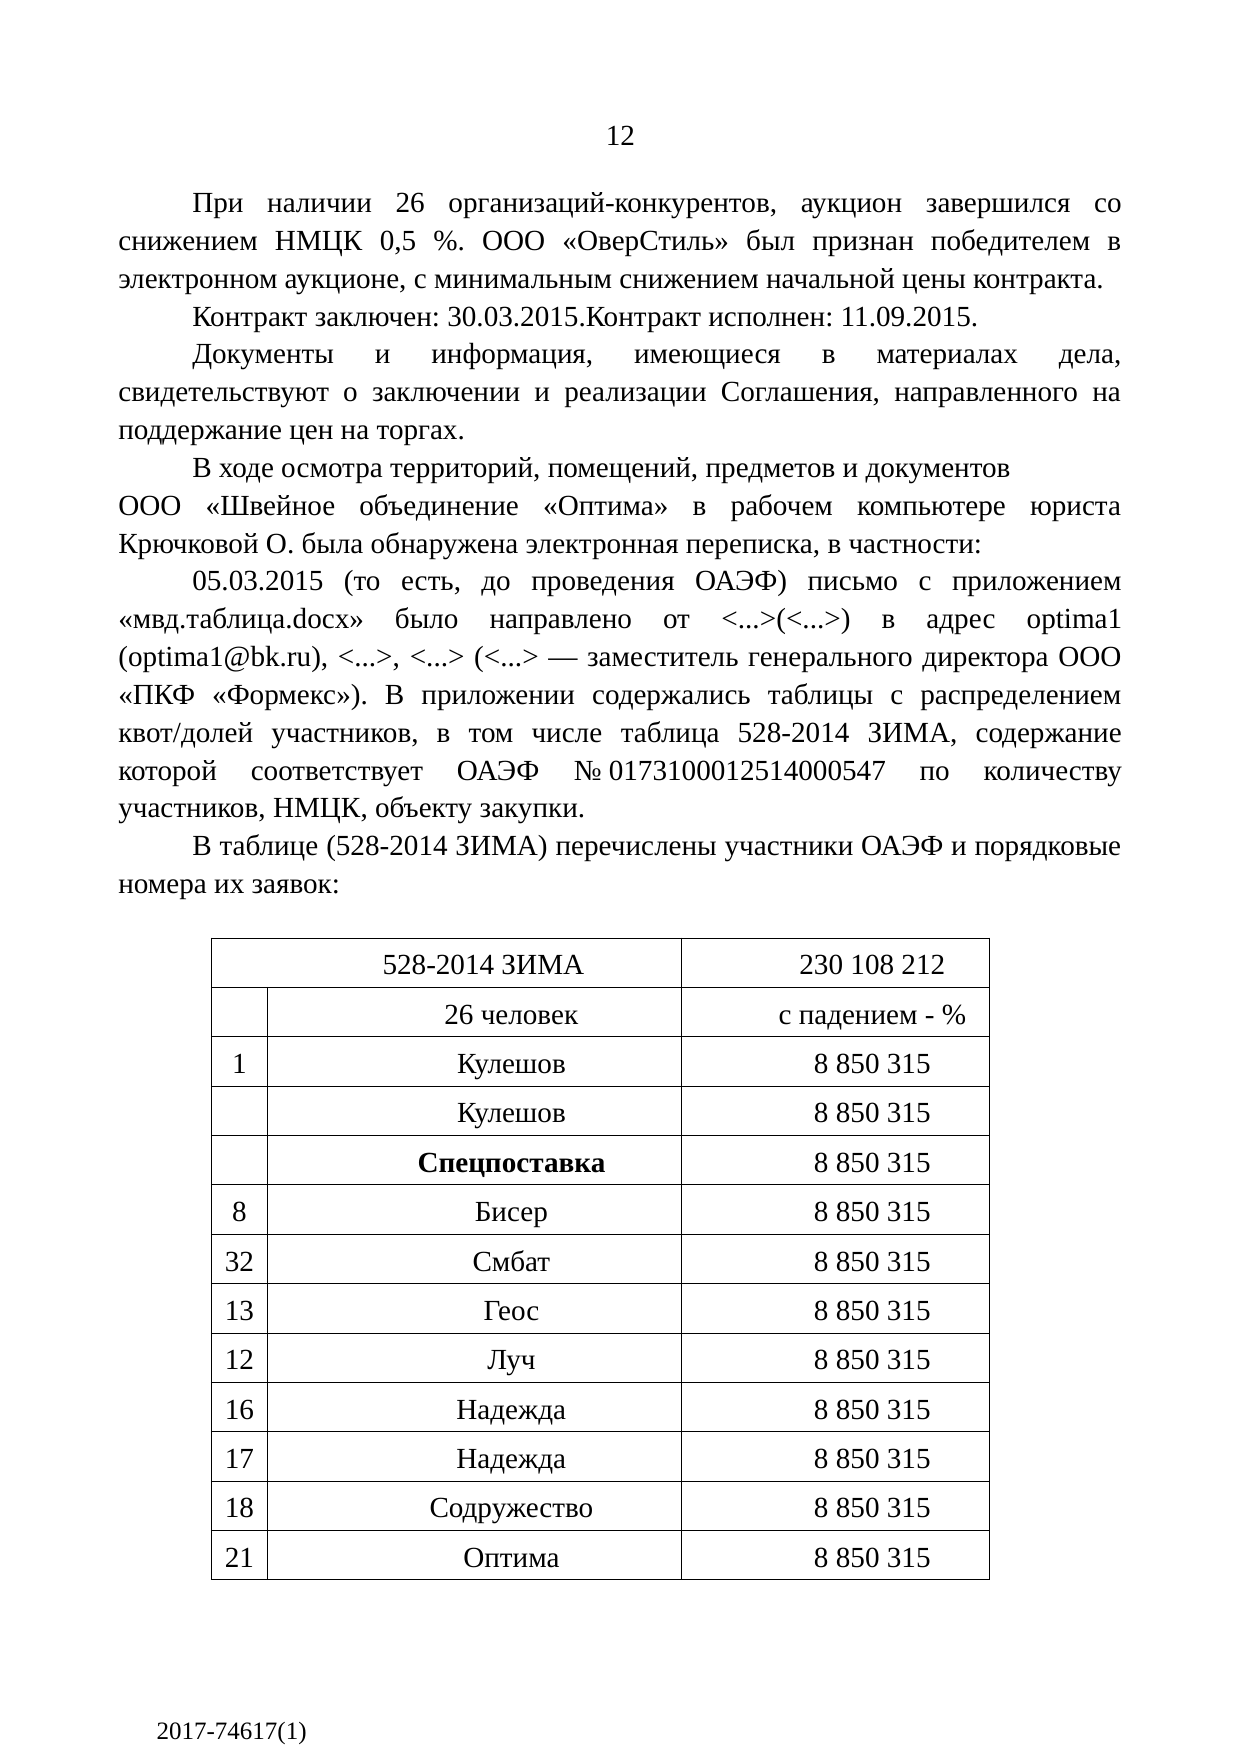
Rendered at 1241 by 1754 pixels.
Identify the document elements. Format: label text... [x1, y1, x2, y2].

table_cell 8 850 315 [682, 1235, 989, 1283]
table_cell Геос [268, 1284, 681, 1332]
table_cell 8 850 315 [682, 1136, 989, 1184]
table_cell 26 человек [268, 988, 681, 1036]
table_cell [212, 988, 267, 1036]
table_cell 1 [212, 1037, 267, 1086]
table_cell 18 [212, 1482, 267, 1530]
table_header 528-2014 ЗИМА [212, 939, 681, 987]
table_cell [212, 1087, 267, 1135]
text В ходе осмотра территорий, помещений, предметов и документов ООО «Швейное объединение «Оптима» в рабочем компьютере юриста Крючковой О. была обнаружена электронная переписка, в частности: [118, 446, 1122, 559]
table_cell 13 [212, 1284, 267, 1332]
table_cell 12 [212, 1334, 267, 1382]
table_cell 8 850 315 [682, 1037, 989, 1086]
table_cell Содружество [268, 1482, 681, 1530]
text При наличии 26 организаций-конкурентов, аукцион завершился со снижением НМЦК 0,5 %. ООО «ОверСтиль» был признан победителем в электронном аукционе, с минимальным снижением начальной цены контракта. [118, 181, 1122, 294]
table_cell Надежда [268, 1432, 681, 1481]
table_cell Спецпоставка [268, 1136, 681, 1184]
table_cell 8 850 315 [682, 1185, 989, 1234]
table_cell 8 850 315 [682, 1284, 989, 1332]
table_cell 21 [212, 1531, 267, 1579]
table_cell 8 850 315 [682, 1482, 989, 1530]
table_cell 8 850 315 [682, 1383, 989, 1431]
table_cell 8 850 315 [682, 1087, 989, 1135]
table_cell 16 [212, 1383, 267, 1431]
table_cell 8 850 315 [682, 1531, 989, 1579]
table_cell Смбат [268, 1235, 681, 1283]
table_cell Бисер [268, 1185, 681, 1234]
text Контракт заключен: 30.03.2015.Контракт исполнен: 11.09.2015. [118, 294, 1122, 332]
table_cell Кулешов [268, 1087, 681, 1135]
table_cell Оптима [268, 1531, 681, 1579]
table_cell Надежда [268, 1383, 681, 1431]
text Документы и информация, имеющиеся в материалах дела, свидетельствуют о заключении и реализации Соглашения, направленного на поддержание цен на торгах. [118, 332, 1122, 446]
table_cell 32 [212, 1235, 267, 1283]
table_cell 8 [212, 1185, 267, 1234]
table_cell c падением - % [682, 988, 989, 1036]
table_cell [212, 1136, 267, 1184]
table_header 230 108 212 [682, 939, 989, 987]
table_cell 8 850 315 [682, 1334, 989, 1382]
text В таблице (528-2014 ЗИМА) перечислены участники ОАЭФ и порядковые номера их заявок: [118, 824, 1122, 899]
table_cell 8 850 315 [682, 1432, 989, 1481]
table_cell Луч [268, 1334, 681, 1382]
table_cell 17 [212, 1432, 267, 1481]
text 05.03.2015 (то есть, до проведения ОАЭФ) письмо с приложением «мвд.таблица.docx» было направлено от <...>(<...>) в адрес optima1 (optima1@bk.ru), <...>, <...> (<...> — заместитель генерального директора ООО «ПКФ «Формекс»). В приложении содержались таблицы с распределением квот/долей участников, в том числе таблица 528-2014 ЗИМА, содержание которой соответствует ОАЭФ № 0173100012514000547 по количеству участников, НМЦК, объекту закупки. [118, 559, 1122, 824]
table_cell Кулешов [268, 1037, 681, 1086]
